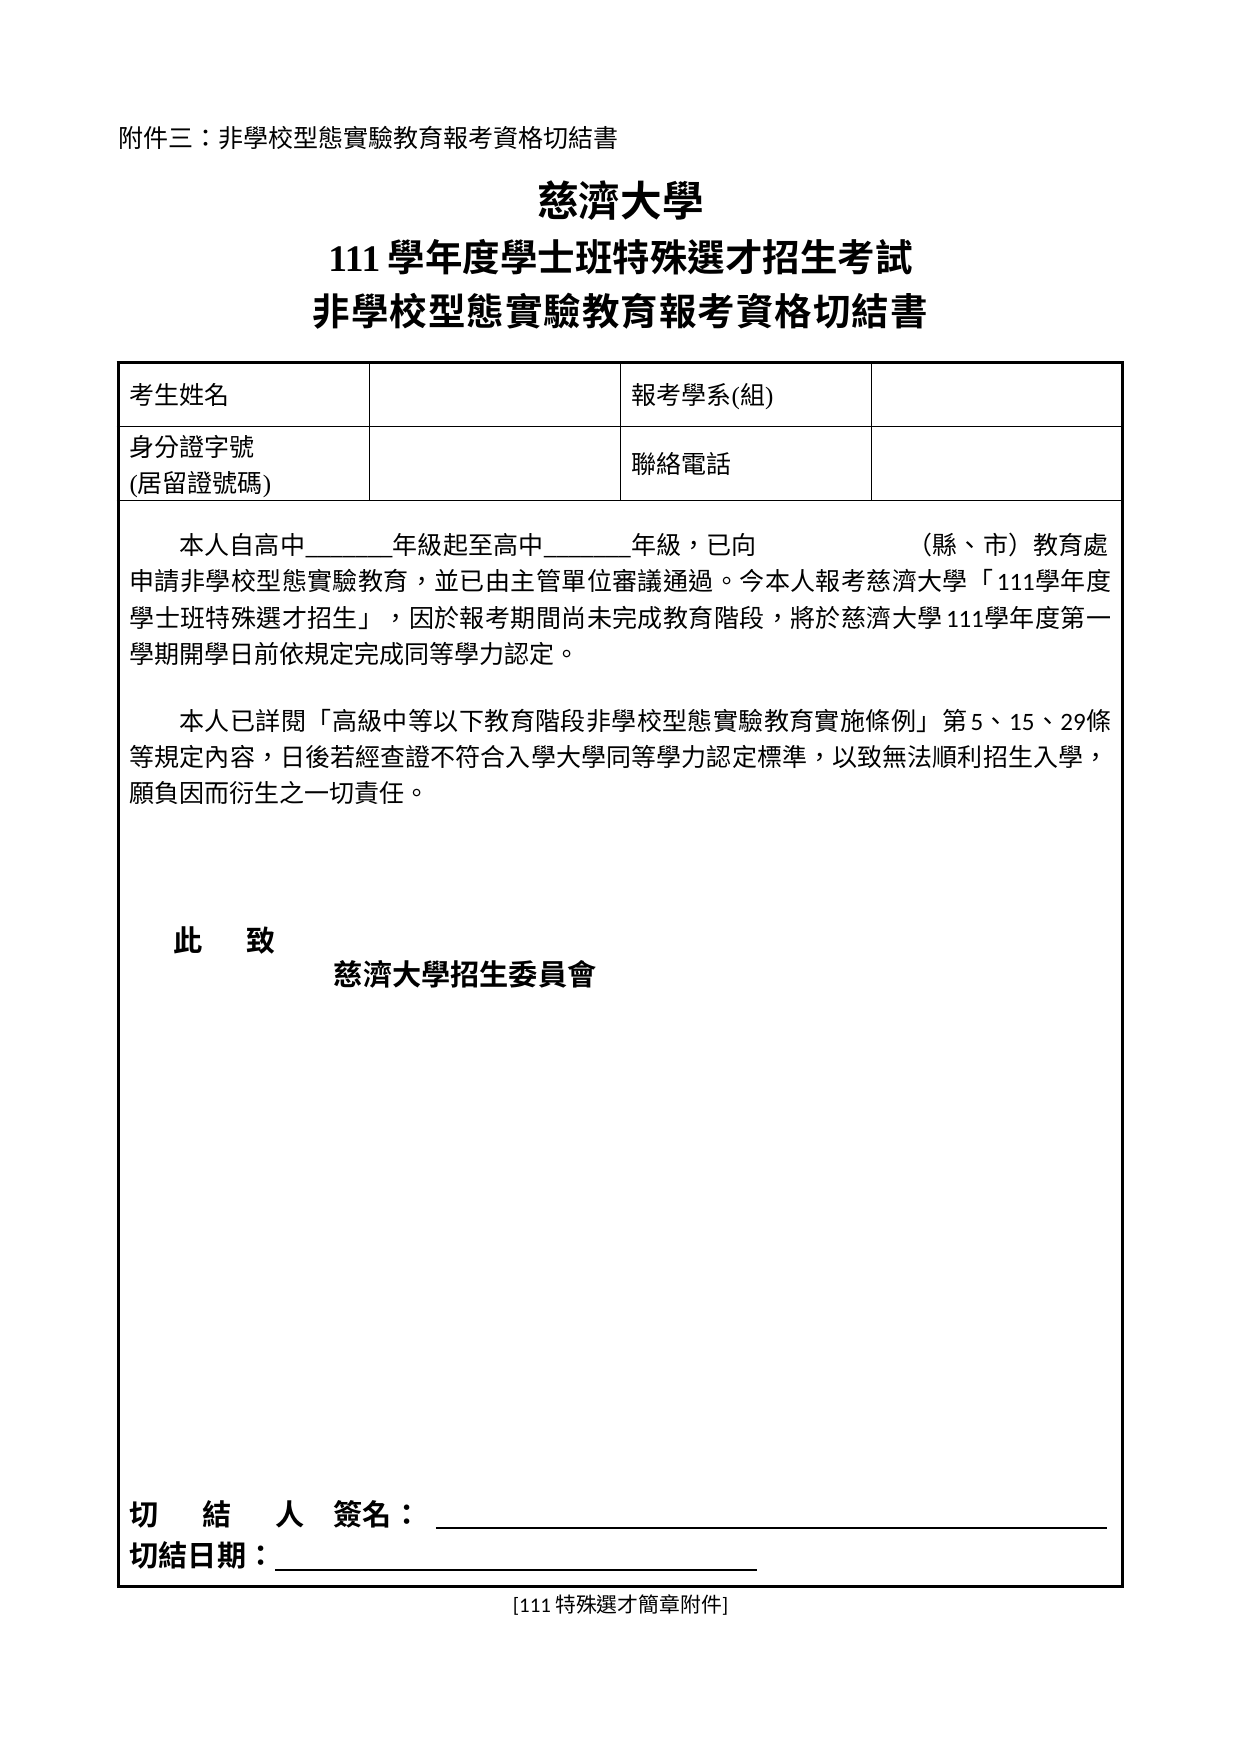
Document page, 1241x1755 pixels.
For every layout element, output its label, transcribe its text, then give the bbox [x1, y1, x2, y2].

subtitle 附件三：非學校型態實驗教育報考資格切結書 [118, 118, 1122, 154]
table_header [872, 364, 1121, 426]
table_cell 聯絡電話 [621, 427, 871, 499]
table_header 考生姓名 [120, 364, 369, 426]
table_cell [370, 427, 620, 499]
table_cell 身分證字號 (居留證號碼) [120, 427, 369, 499]
text 111學年度學士班特殊選才招生考試 [118, 228, 1122, 282]
text 慈濟大學 [118, 173, 1122, 228]
table_cell [872, 427, 1121, 499]
table_header [370, 364, 620, 426]
text 非學校型態實驗教育報考資格切結書 [118, 282, 1122, 336]
table_header 報考學系(組) [621, 364, 871, 426]
table_cell 本人自高中_______年級起至高中_______年級，已向 （縣、市）教育處申請非學校型態實驗教育，並已由主管單位審議通過。今本人報考慈濟大學「111學年度學士班特殊選才招生」，因於報考期間尚未完成教育階段，將於慈濟大學111學年度第一學期開學日前依規定完成同等學力認定。 本人已詳閱「高級中等以下教育階段非學校型態實驗教育實施條例」第5、15、29條等規定內容，日後若經查證不符合入學大學同等學力認定標準，以致無法順利招生入學，願負因而衍生之一切責任。 此 致 慈濟大學招生委員會 切 結 人 簽名： 切結日期： [120, 501, 1121, 1585]
